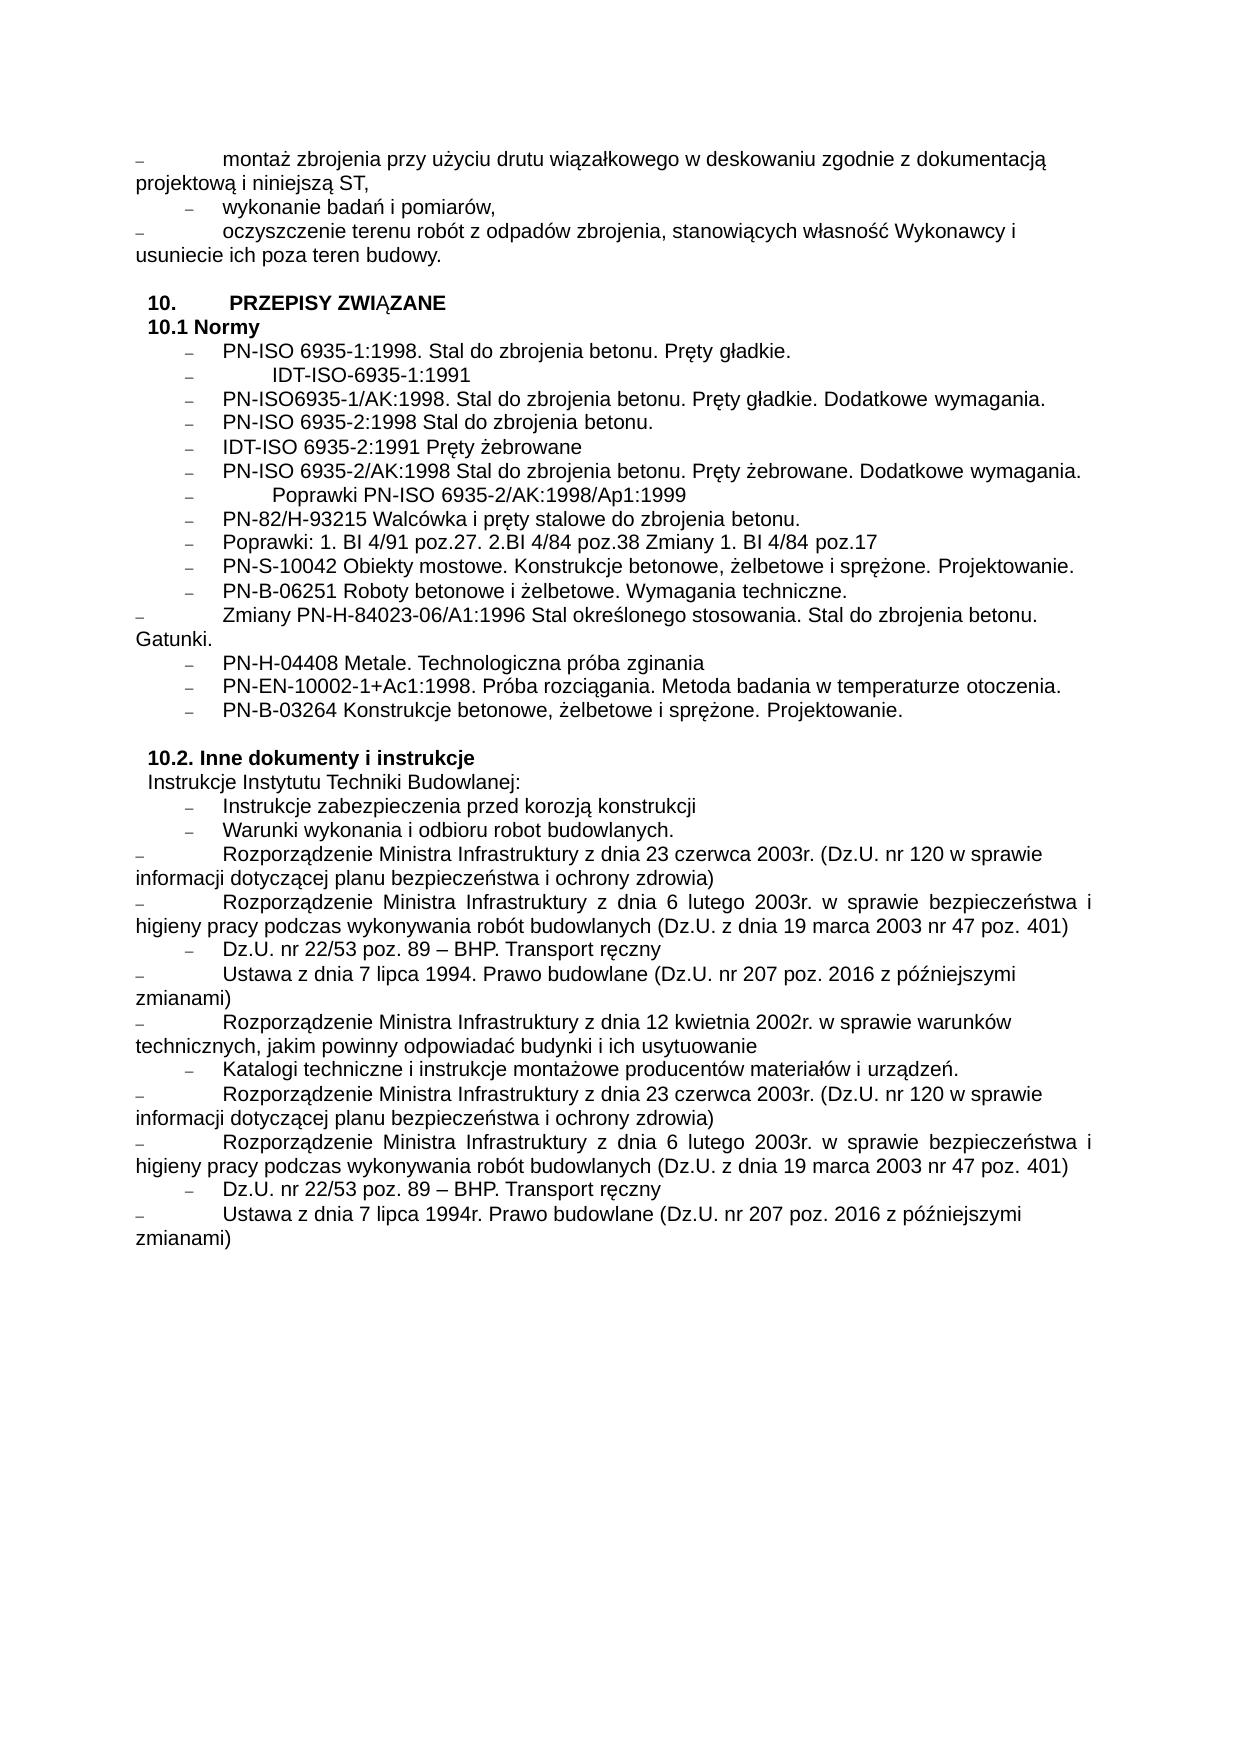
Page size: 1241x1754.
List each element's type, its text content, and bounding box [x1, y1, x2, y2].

list Katalogi techniczne i instrukcje montażowe producentów materiałów i urządzeń. [185, 1058, 1105, 1082]
list PN-B-06251 Roboty betonowe i żelbetowe. Wymagania techniczne. [185, 578, 1105, 602]
text – IDT-ISO-6935-1:1991 [185, 363, 1105, 387]
list Poprawki: 1. BI 4/91 poz.27. 2.BI 4/84 poz.38 Zmiany 1. BI 4/84 poz.17 [185, 531, 1105, 554]
list Rozporządzenie Ministra Infrastruktury z dnia 6 lutego 2003r. w sprawie bezpieczeństwa i higieny pracy podczas wykonywania robót budowlanych (Dz.U. z dnia 19 marca 2003 nr 47 poz. 401) [135, 890, 1093, 938]
list PN-ISO 6935-1:1998. Stal do zbrojenia betonu. Pręty gładkie. [185, 339, 1105, 363]
list Ustawa z dnia 7 lipca 1994. Prawo budowlane (Dz.U. nr 207 poz. 2016 z późniejszymi zmianami) [135, 962, 1093, 1009]
list IDT-ISO 6935-2:1991 Pręty żebrowane [185, 435, 1105, 459]
list PN-82/H-93215 Walcówka i pręty stalowe do zbrojenia betonu. [185, 507, 1105, 531]
list Dz.U. nr 22/53 poz. 89 – BHP. Transport ręczny [185, 1177, 1105, 1201]
list Rozporządzenie Ministra Infrastruktury z dnia 6 lutego 2003r. w sprawie bezpieczeństwa i higieny pracy podczas wykonywania robót budowlanych (Dz.U. z dnia 19 marca 2003 nr 47 poz. 401) [135, 1129, 1093, 1177]
list Inne dokumenty i instrukcje [147, 746, 1105, 770]
list PN-H-04408 Metale. Technologiczna próba zginania [185, 650, 1105, 674]
list oczyszczenie terenu robót z odpadów zbrojenia, stanowiących własność Wykonawcy i usuniecie ich poza teren budowy. [135, 219, 1093, 267]
list PN-S-10042 Obiekty mostowe. Konstrukcje betonowe, żelbetowe i sprężone. Projektowanie. [185, 554, 1105, 578]
list Rozporządzenie Ministra Infrastruktury z dnia 23 czerwca 2003r. (Dz.U. nr 120 w sprawie informacji dotyczącej planu bezpieczeństwa i ochrony zdrowia) [135, 1082, 1093, 1129]
list Normy [147, 315, 1105, 339]
list PN-ISO 6935-2/AK:1998 Stal do zbrojenia betonu. Pręty żebrowane. Dodatkowe wymagania. [185, 459, 1105, 483]
text Instrukcje Instytutu Techniki Budowlanej: [147, 770, 1105, 794]
list PRZEPISY ZWIĄZANE [147, 291, 1105, 314]
text – Poprawki PN-ISO 6935-2/AK:1998/Ap1:1999 [185, 483, 1105, 507]
list montaż zbrojenia przy użyciu drutu wiązałkowego w deskowaniu zgodnie z dokumentacją projektową i niniejszą ST, [135, 147, 1094, 195]
list PN-ISO6935-1/AK:1998. Stal do zbrojenia betonu. Pręty gładkie. Dodatkowe wymagania. [185, 387, 1105, 411]
list Warunki wykonania i odbioru robot budowlanych. [185, 818, 1105, 842]
list Zmiany PN-H-84023-06/A1:1996 Stal określonego stosowania. Stal do zbrojenia betonu. Gatunki. [135, 602, 1093, 650]
list Rozporządzenie Ministra Infrastruktury z dnia 12 kwietnia 2002r. w sprawie warunków technicznych, jakim powinny odpowiadać budynki i ich usytuowanie [135, 1010, 1093, 1058]
list Dz.U. nr 22/53 poz. 89 – BHP. Transport ręczny [185, 938, 1105, 962]
list Instrukcje zabezpieczenia przed korozją konstrukcji [185, 794, 1105, 818]
list PN-ISO 6935-2:1998 Stal do zbrojenia betonu. [185, 411, 1105, 434]
list Rozporządzenie Ministra Infrastruktury z dnia 23 czerwca 2003r. (Dz.U. nr 120 w sprawie informacji dotyczącej planu bezpieczeństwa i ochrony zdrowia) [135, 842, 1093, 890]
list PN-EN-10002-1+Ac1:1998. Próba rozciągania. Metoda badania w temperaturze otoczenia. [185, 674, 1105, 698]
list wykonanie badań i pomiarów, [185, 195, 1105, 219]
list Ustawa z dnia 7 lipca 1994r. Prawo budowlane (Dz.U. nr 207 poz. 2016 z późniejszymi zmianami) [135, 1201, 1093, 1249]
list PN-B-03264 Konstrukcje betonowe, żelbetowe i sprężone. Projektowanie. [185, 698, 1105, 722]
